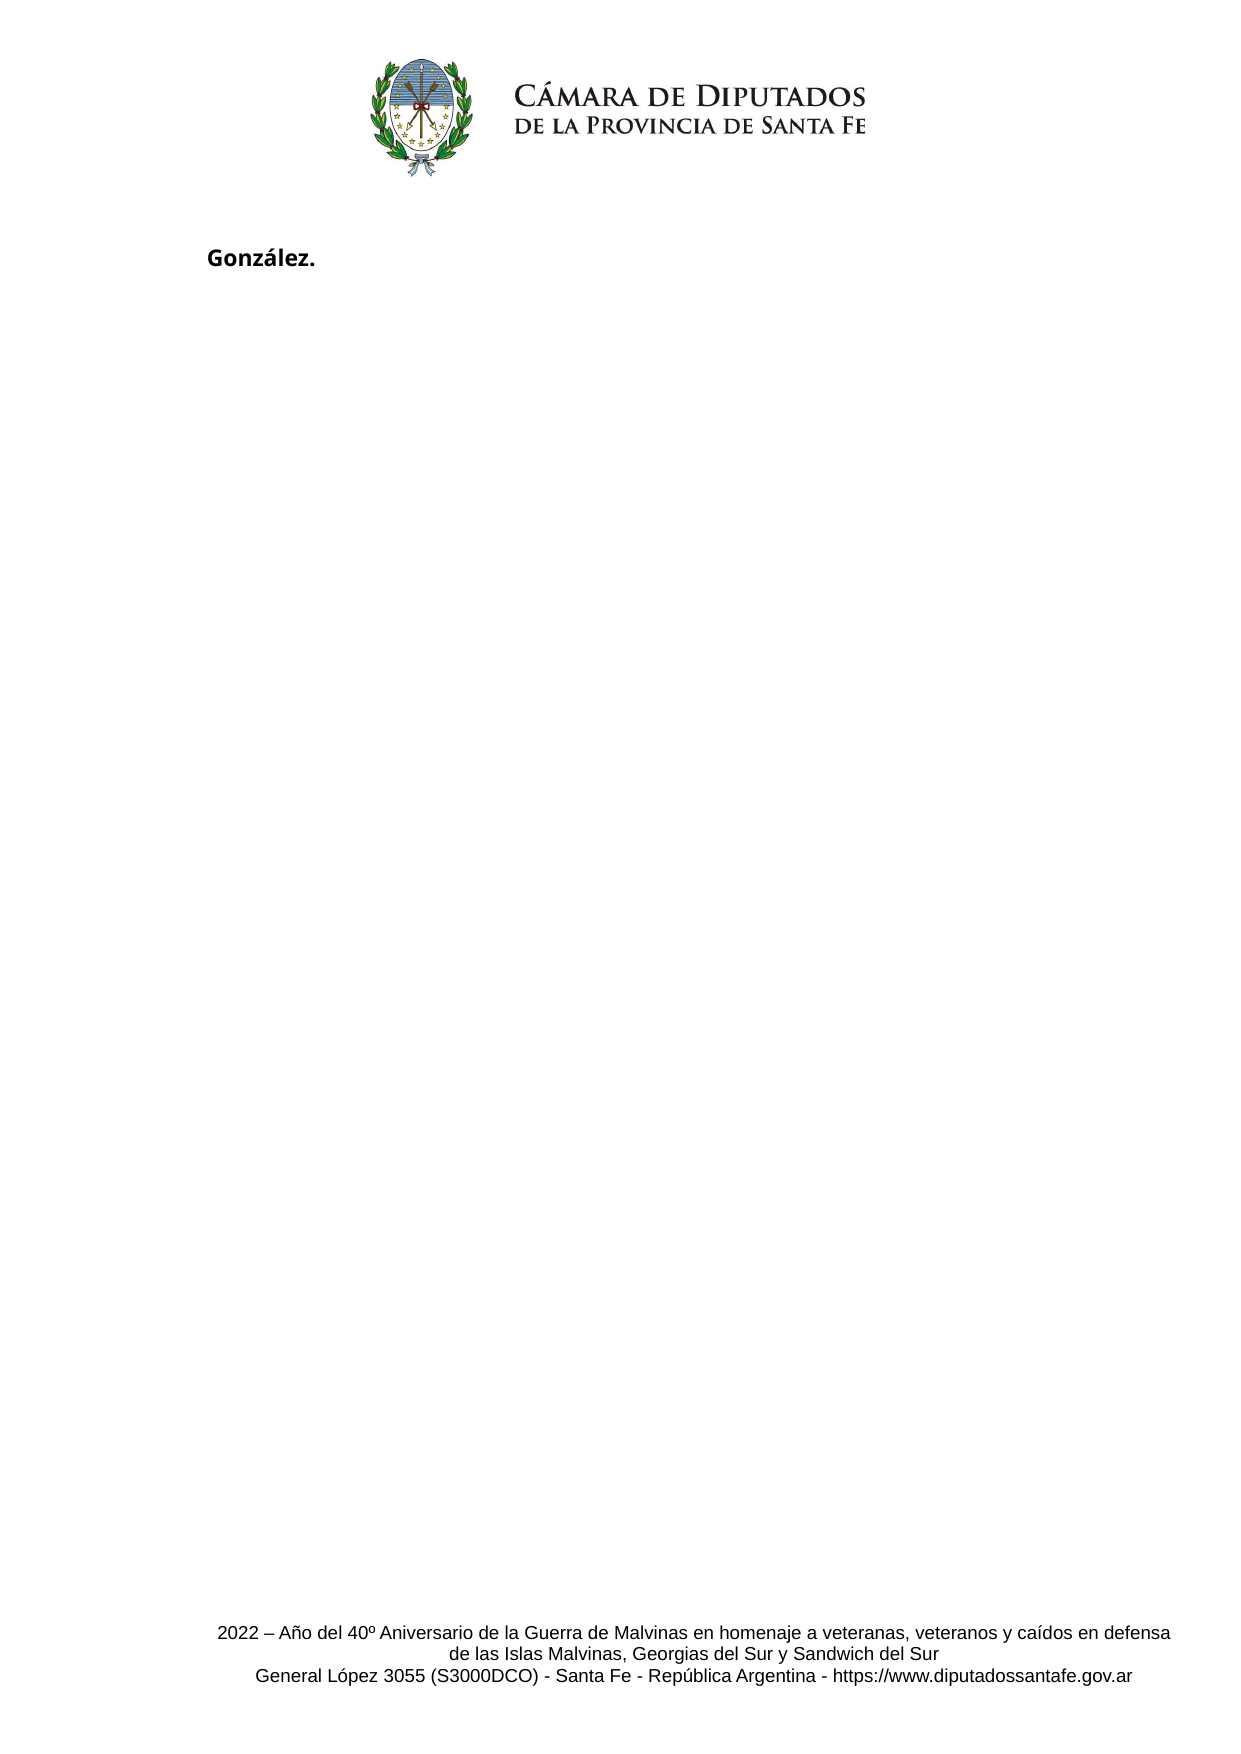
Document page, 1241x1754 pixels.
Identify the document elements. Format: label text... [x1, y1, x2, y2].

picture [370, 59, 866, 181]
text González. [207, 242, 1181, 273]
